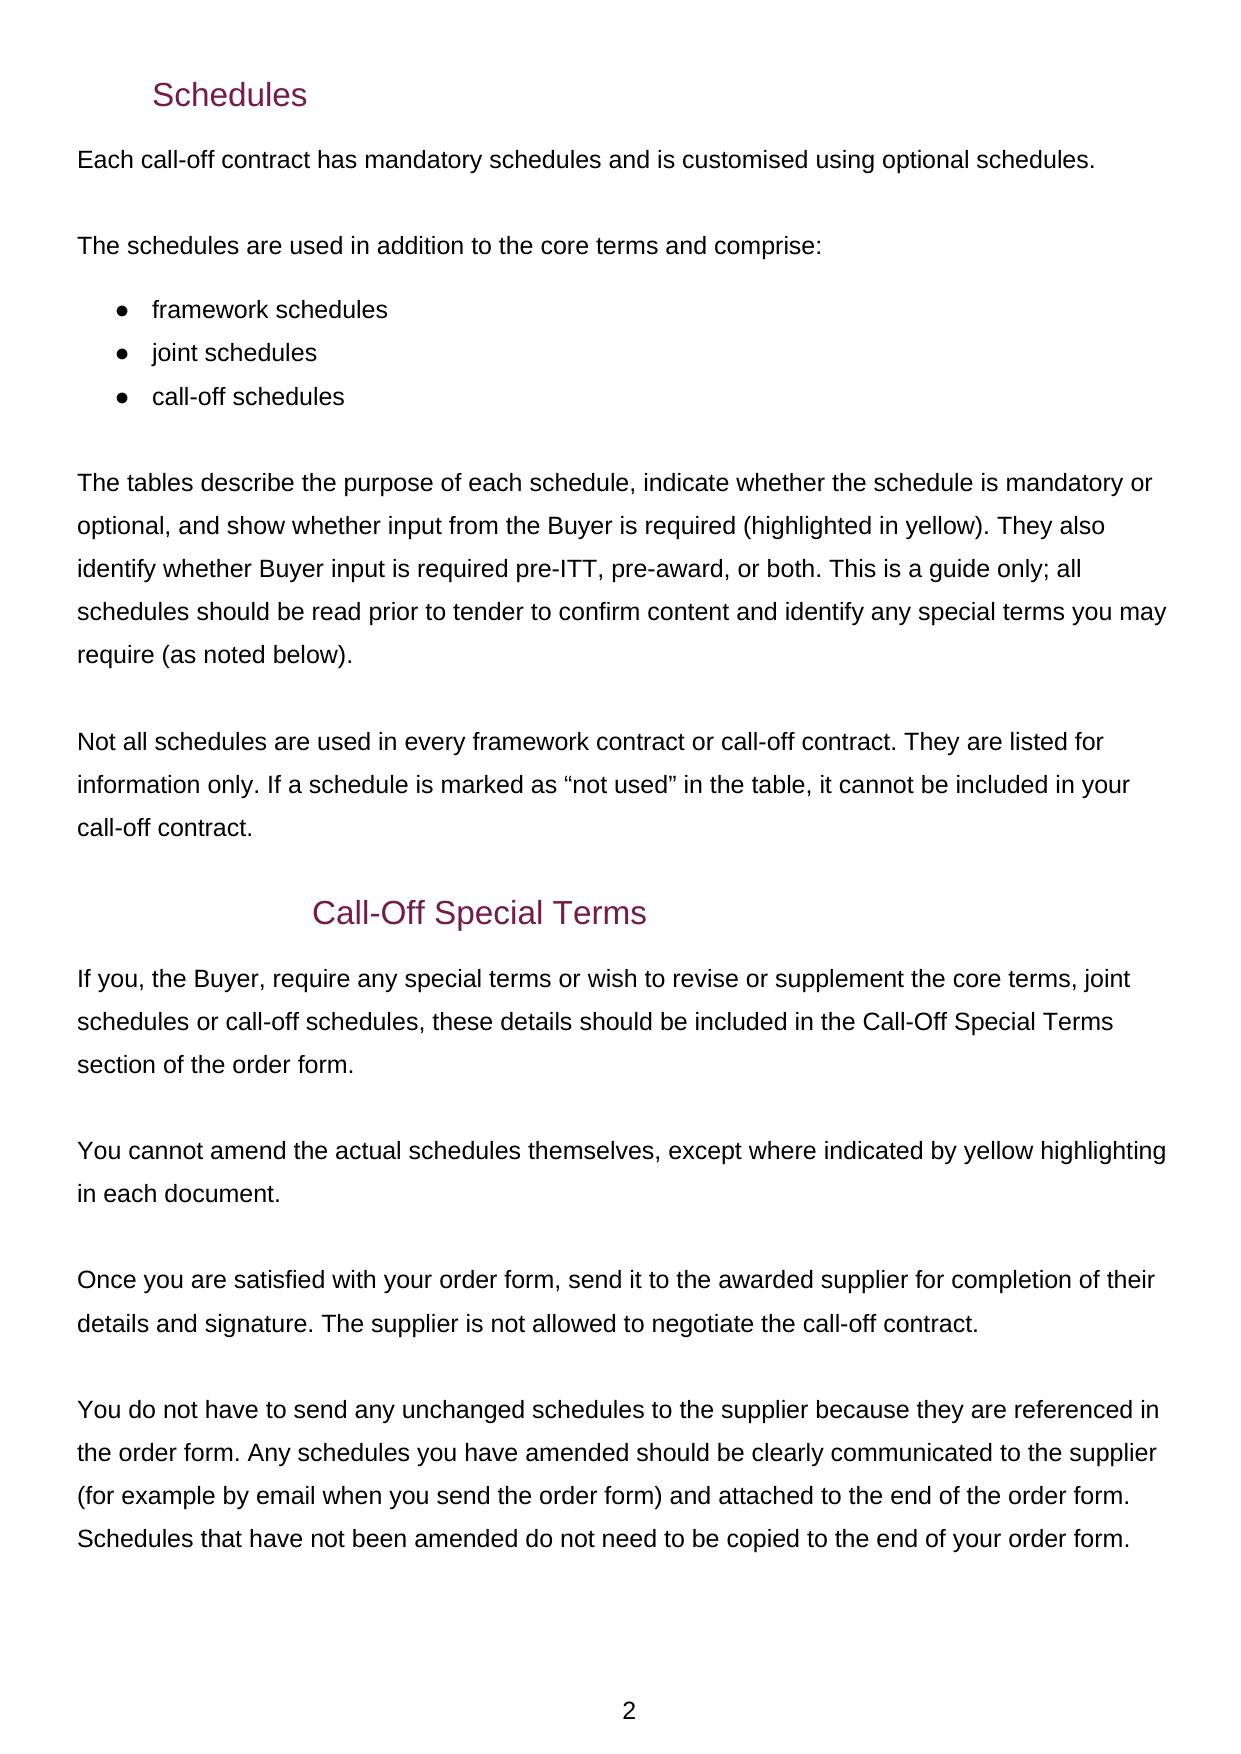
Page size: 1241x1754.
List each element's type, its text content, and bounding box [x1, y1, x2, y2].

list joint schedules [114, 338, 1181, 367]
text The schedules are used in addition to the core terms and comprise: [77, 231, 1181, 260]
text Each call-off contract has mandatory schedules and is customised using optional schedules. [77, 145, 1181, 174]
list call-off schedules [114, 382, 1181, 410]
text You cannot amend the actual schedules themselves, except where indicated by yellow highlighting in each document. [77, 1136, 1181, 1208]
text The tables describe the purpose of each schedule, indicate whether the schedule is mandatory or optional, and show whether input from the Buyer is required (highlighted in yellow). They also identify whether Buyer input is required pre-ITT, pre-award, or both. This is a guide only; all schedules should be read prior to tender to confirm content and identify any special terms you may require (as noted below). [77, 468, 1181, 669]
text Once you are satisfied with your order form, send it to the awarded supplier for completion of their details and signature. The supplier is not allowed to negotiate the call-off contract. [77, 1265, 1181, 1337]
text If you, the Buyer, require any special terms or wish to revise or supplement the core terms, joint schedules or call-off schedules, these details should be included in the Call-Off Special Terms section of the order form. [77, 963, 1181, 1078]
subtitle Call-Off Special Terms [77, 893, 1181, 932]
list framework schedules [114, 295, 1181, 324]
text Not all schedules are used in every framework contract or call-off contract. They are listed for information only. If a schedule is marked as “not used” in the table, it cannot be included in your call-off contract. [77, 727, 1181, 842]
text You do not have to send any unchanged schedules to the supplier because they are referenced in the order form. Any schedules you have amended should be clearly communicated to the supplier (for example by email when you send the order form) and attached to the end of the order form. Schedules that have not been amended do not need to be copied to the end of your order form. [77, 1395, 1181, 1553]
subtitle Schedules [77, 75, 1181, 113]
